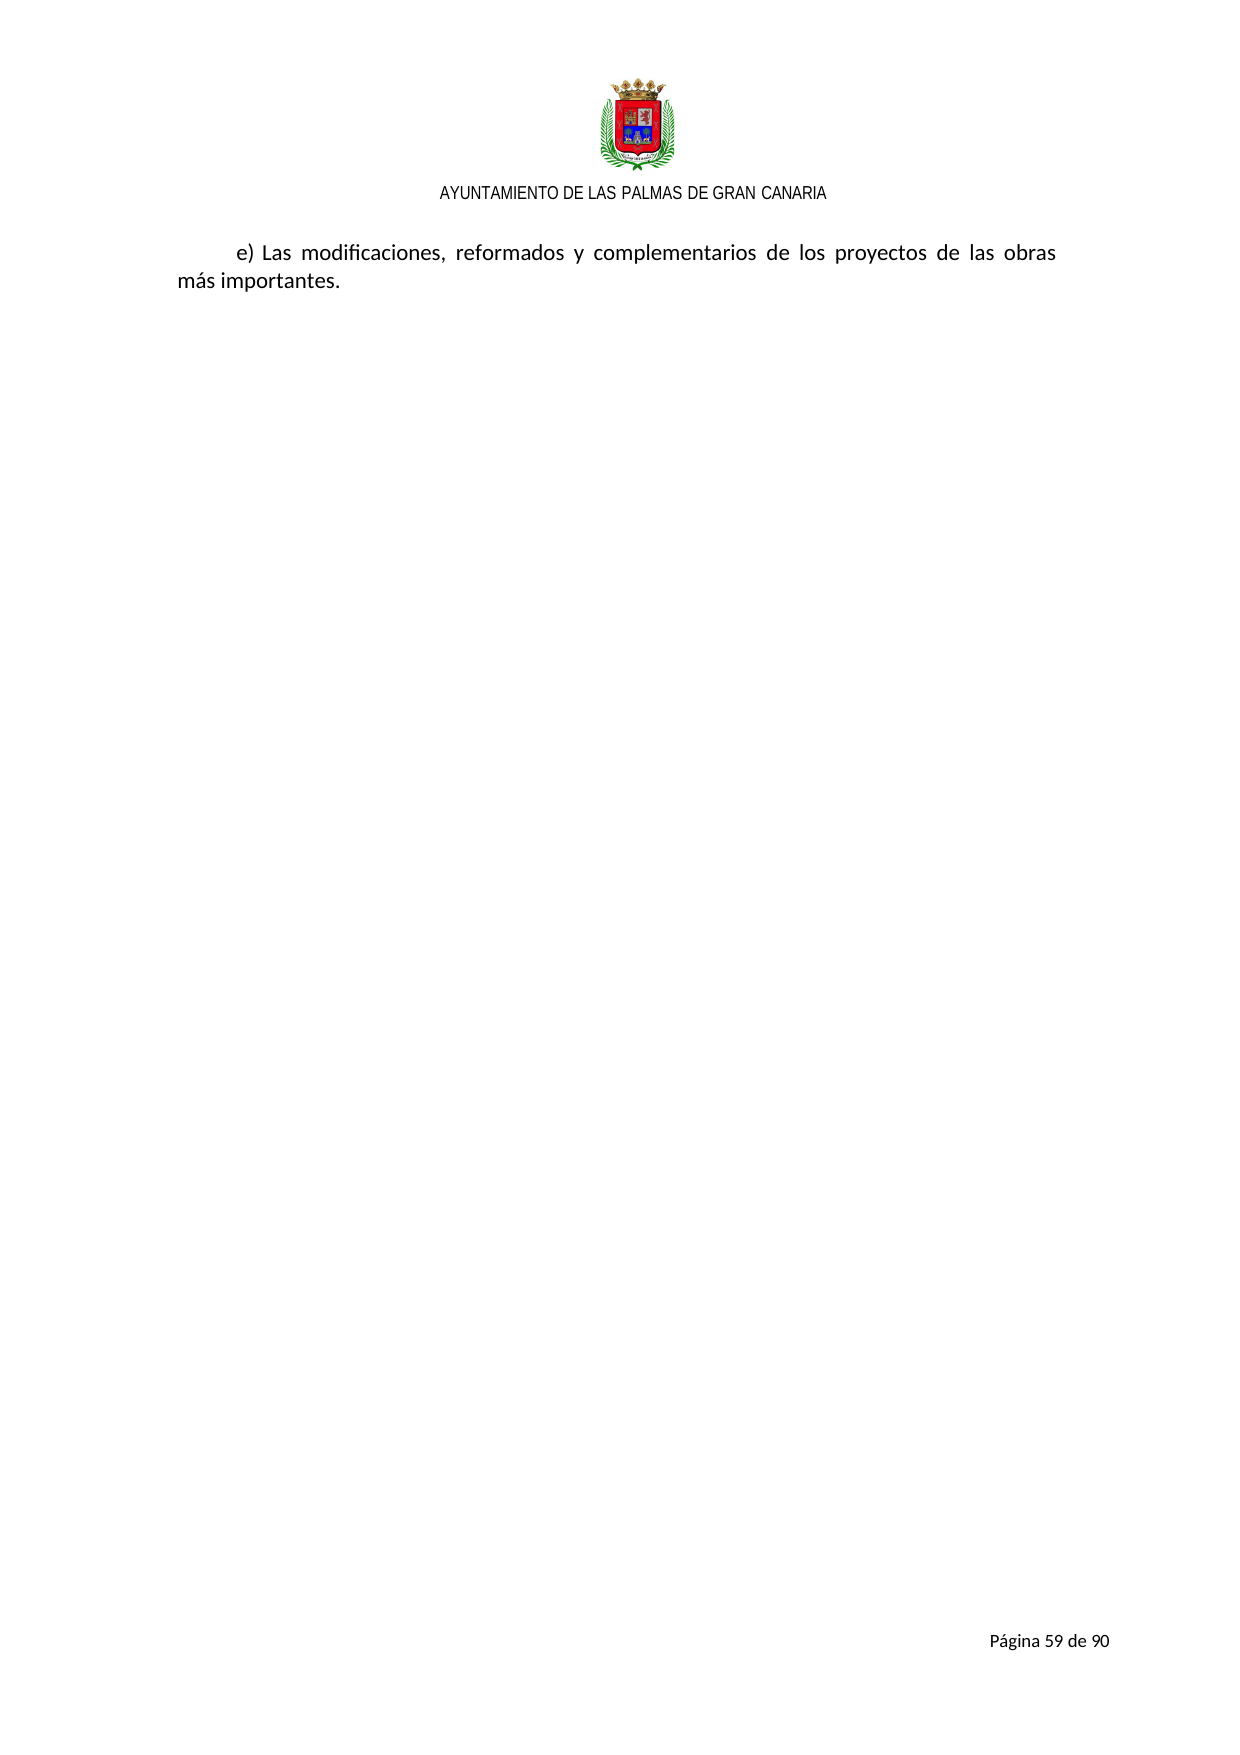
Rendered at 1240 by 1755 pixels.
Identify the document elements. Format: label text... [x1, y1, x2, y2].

list Las modificaciones, reformados y complementarios de los proyectos de las obras más importantes. [177, 238, 1056, 294]
